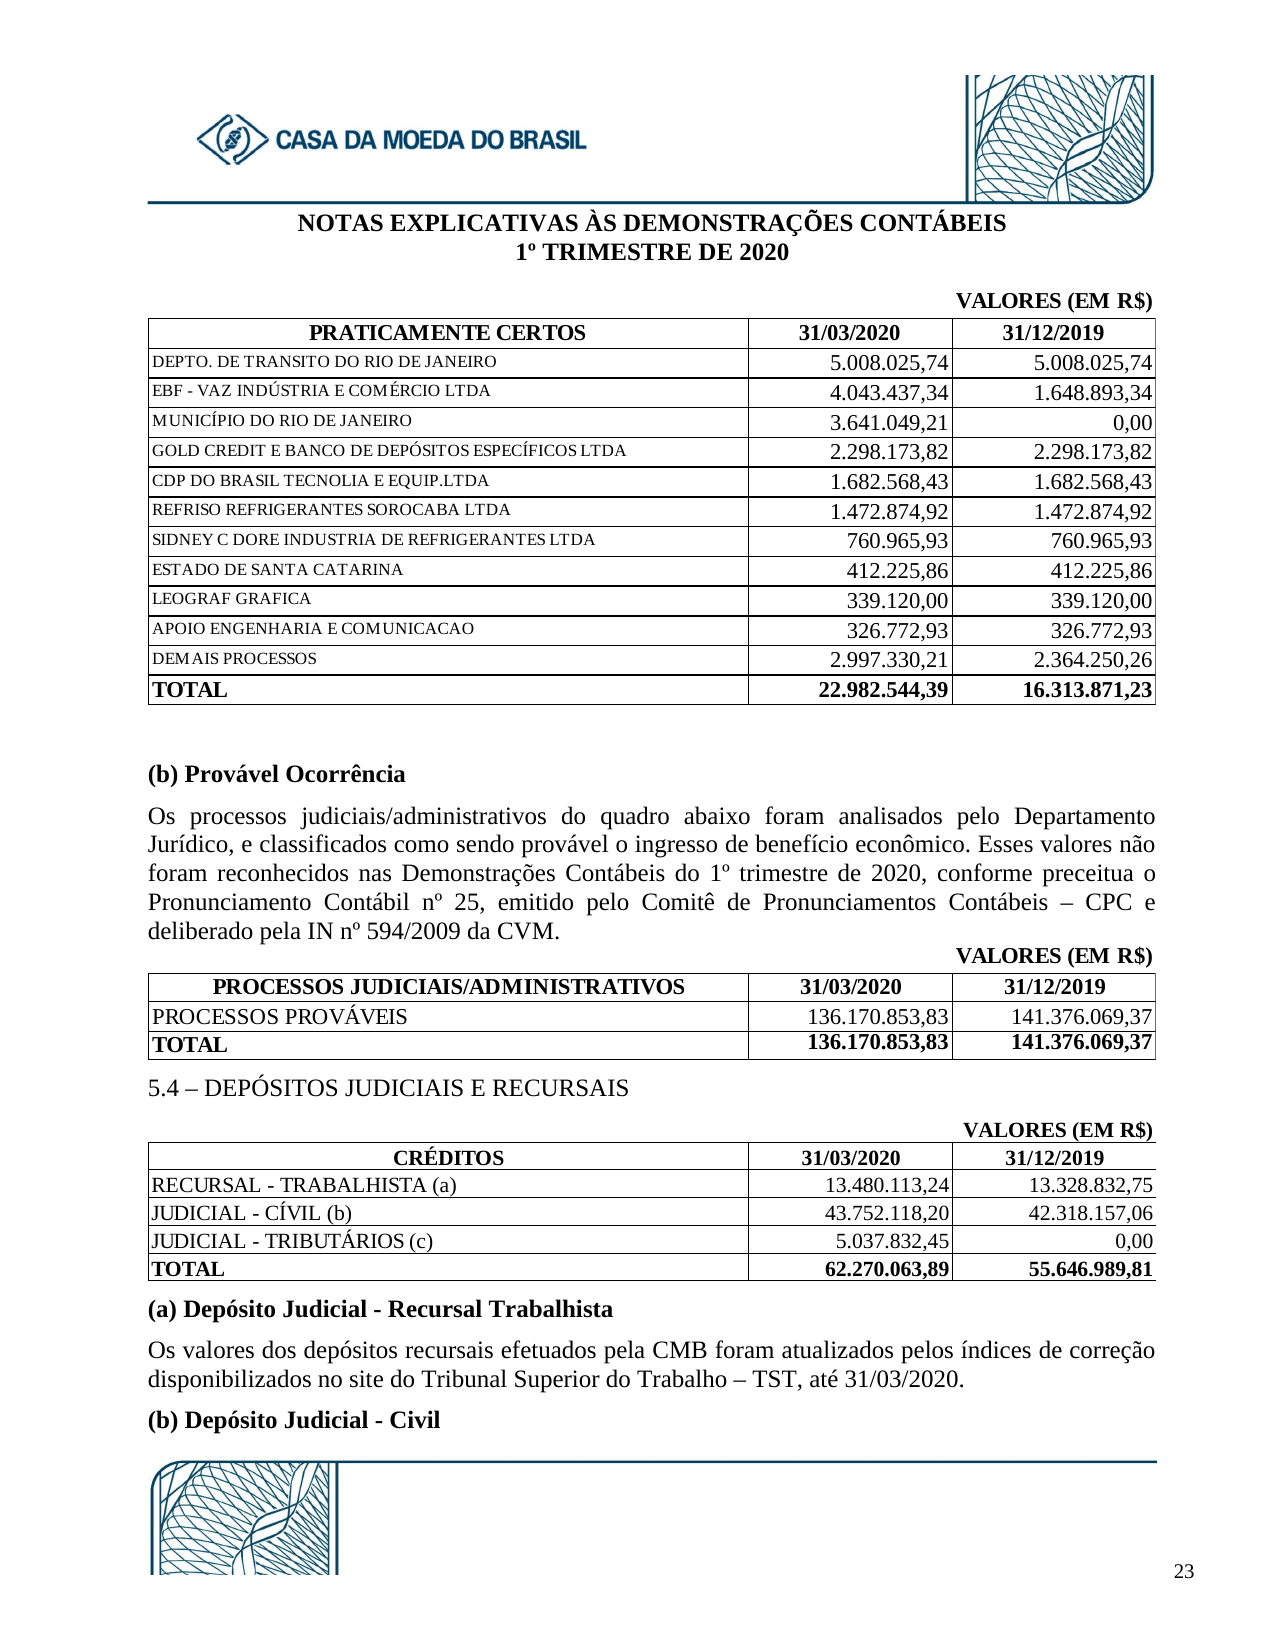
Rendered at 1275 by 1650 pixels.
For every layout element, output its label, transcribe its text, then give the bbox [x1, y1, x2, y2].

text (a) Depósito Judicial - Recursal Trabalhista [148, 1294, 1157, 1322]
text Os valores dos depósitos recursais efetuados pela CMB foram atualizados pelos índices de correção disponibilizados no site do Tribunal Superior do Trabalho – TST, até 31/03/2020. [148, 1335, 1157, 1392]
text (b) Depósito Judicial - Civil [148, 1405, 1157, 1434]
text 5.4 – DEPÓSITOS JUDICIAIS E RECURSAIS [148, 1073, 1157, 1102]
text Os processos judiciais/administrativos do quadro abaixo foram analisados pelo Departamento Jurídico, e classificados como sendo provável o ingresso de benefício econômico. Esses valores não foram reconhecidos nas Demonstrações Contábeis do 1º trimestre de 2020, conforme preceitua o Pronunciamento Contábil nº 25, emitido pelo Comitê de Pronunciamentos Contábeis – CPC e deliberado pela IN nº 594/2009 da CVM. [148, 801, 1157, 944]
text (b) Provável Ocorrência [148, 759, 1157, 788]
